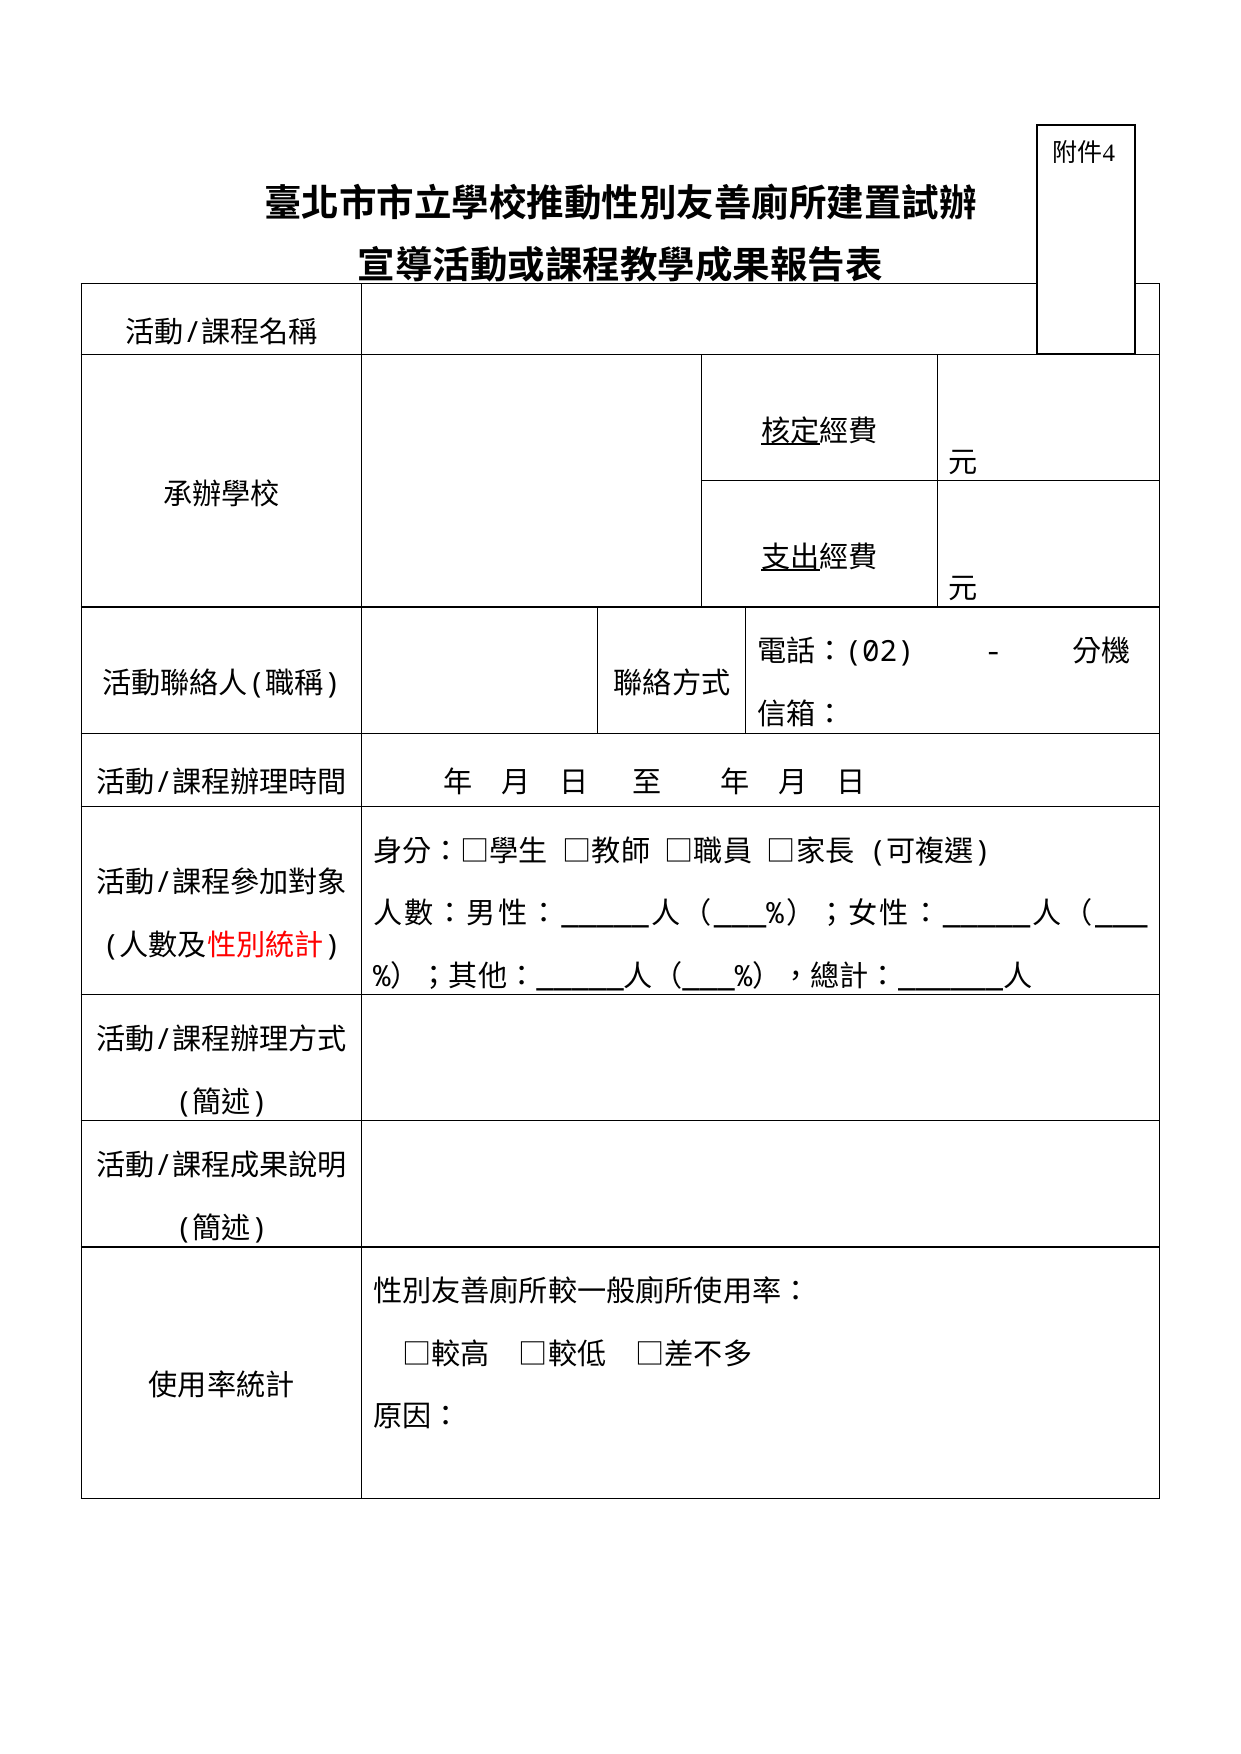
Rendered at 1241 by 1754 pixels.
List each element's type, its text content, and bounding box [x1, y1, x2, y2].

table_cell 活動/課程成果說明(簡述) [82, 1121, 361, 1246]
table_cell 性別友善廁所較一般廁所使用率： □較高 □較低 □差不多 原因： [362, 1248, 1159, 1497]
table_header [1136, 284, 1159, 354]
table_cell 活動/課程辦理方式(簡述) [82, 995, 361, 1120]
text 臺北市市立學校推動性別友善廁所建置試辦 [187, 158, 1036, 221]
table_header 活動/課程名稱 [82, 284, 361, 354]
table_cell 活動/課程參加對象 (人數及性別統計) [82, 807, 361, 994]
table_cell 核定經費 [702, 355, 937, 480]
table_header [362, 284, 1036, 354]
table_cell 元 [938, 481, 1159, 606]
table_cell 活動聯絡人(職稱) [82, 608, 361, 732]
text [1038, 126, 1134, 353]
table_cell 年 月 日 至 年 月 日 [362, 734, 1159, 806]
table_cell 聯絡方式 [598, 608, 745, 732]
table_cell 承辦學校 [82, 355, 361, 606]
table_cell 使用率統計 [82, 1248, 361, 1497]
table_cell 電話：(02) - 分機 信箱： [746, 608, 1159, 732]
table_cell 身分：□學生 □教師 □職員 □家長 (可複選) 人數：男性：_____人（___%）；女性：_____人（___%）；其他：_____人（___%），總計：______人 [362, 807, 1159, 994]
text 附件4 [1052, 133, 1119, 169]
table_cell 元 [938, 355, 1159, 480]
table_cell [362, 355, 701, 606]
text 宣導活動或課程教學成果報告表 [187, 221, 1036, 283]
table_cell 支出經費 [702, 481, 937, 606]
table_cell [362, 995, 1159, 1120]
table_cell [362, 608, 597, 732]
table_cell [362, 1121, 1159, 1246]
table_cell 活動/課程辦理時間 [82, 734, 361, 806]
